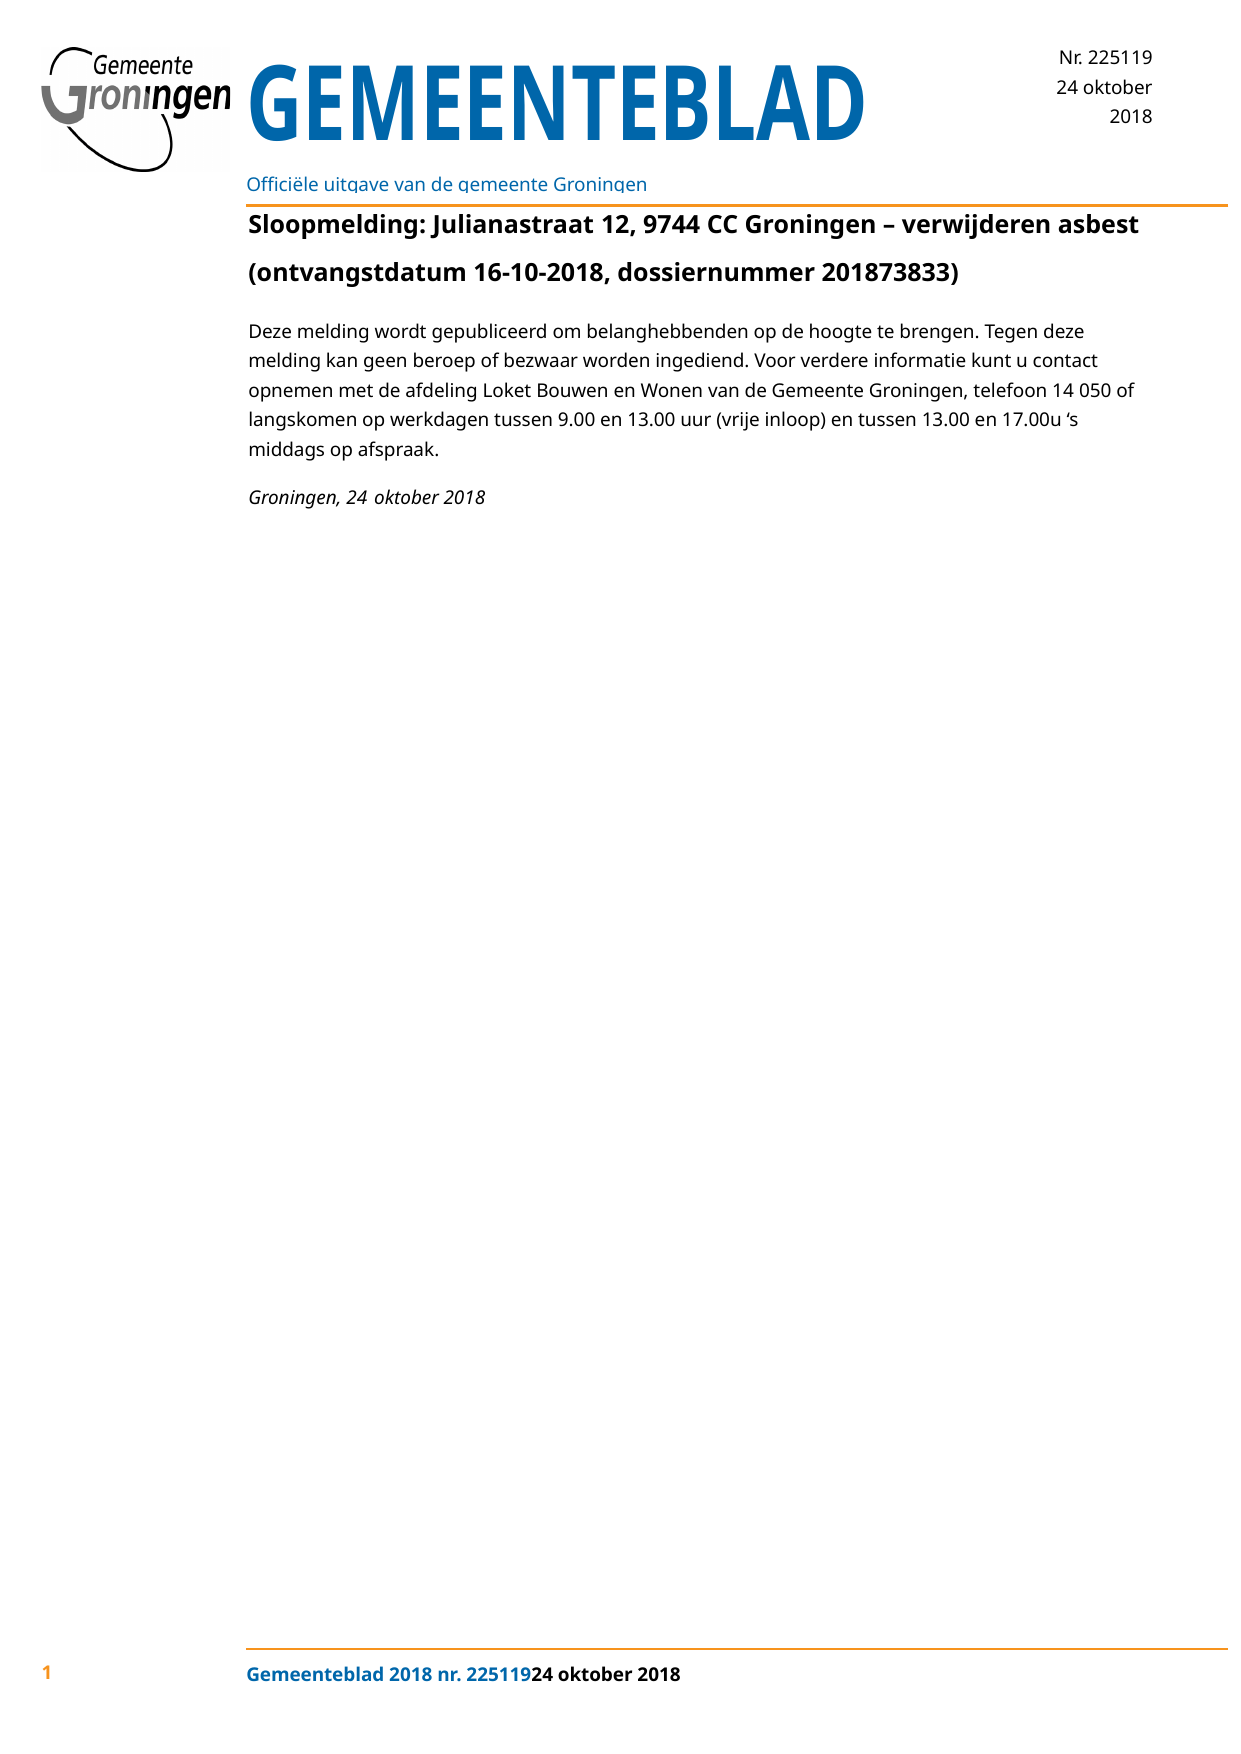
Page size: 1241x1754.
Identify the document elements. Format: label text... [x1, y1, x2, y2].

text Sloopmelding: Julianastraat 12, 9744 CC Groningen – verwijderen asbest (ontvangstdatum 16-10-2018, dossiernummer 201873833) [248, 207, 1152, 288]
text Deze melding wordt gepubliceerd om belanghebbenden op de hoogte te brengen. Tegen deze melding kan geen beroep of bezwaar worden ingediend. Voor verdere informatie kunt u contact opnemen met de afdeling Loket Bouwen en Wonen van de Gemeente Groningen, telefoon 14 050 of langskomen op werkdagen tussen 9.00 en 13.00 uur (vrije inloop) en tussen 13.00 en 17.00u ‘s middags op afspraak. [248, 318, 1152, 462]
picture [41, 47, 231, 172]
text Groningen, 24 oktober 2018 [248, 484, 1152, 510]
